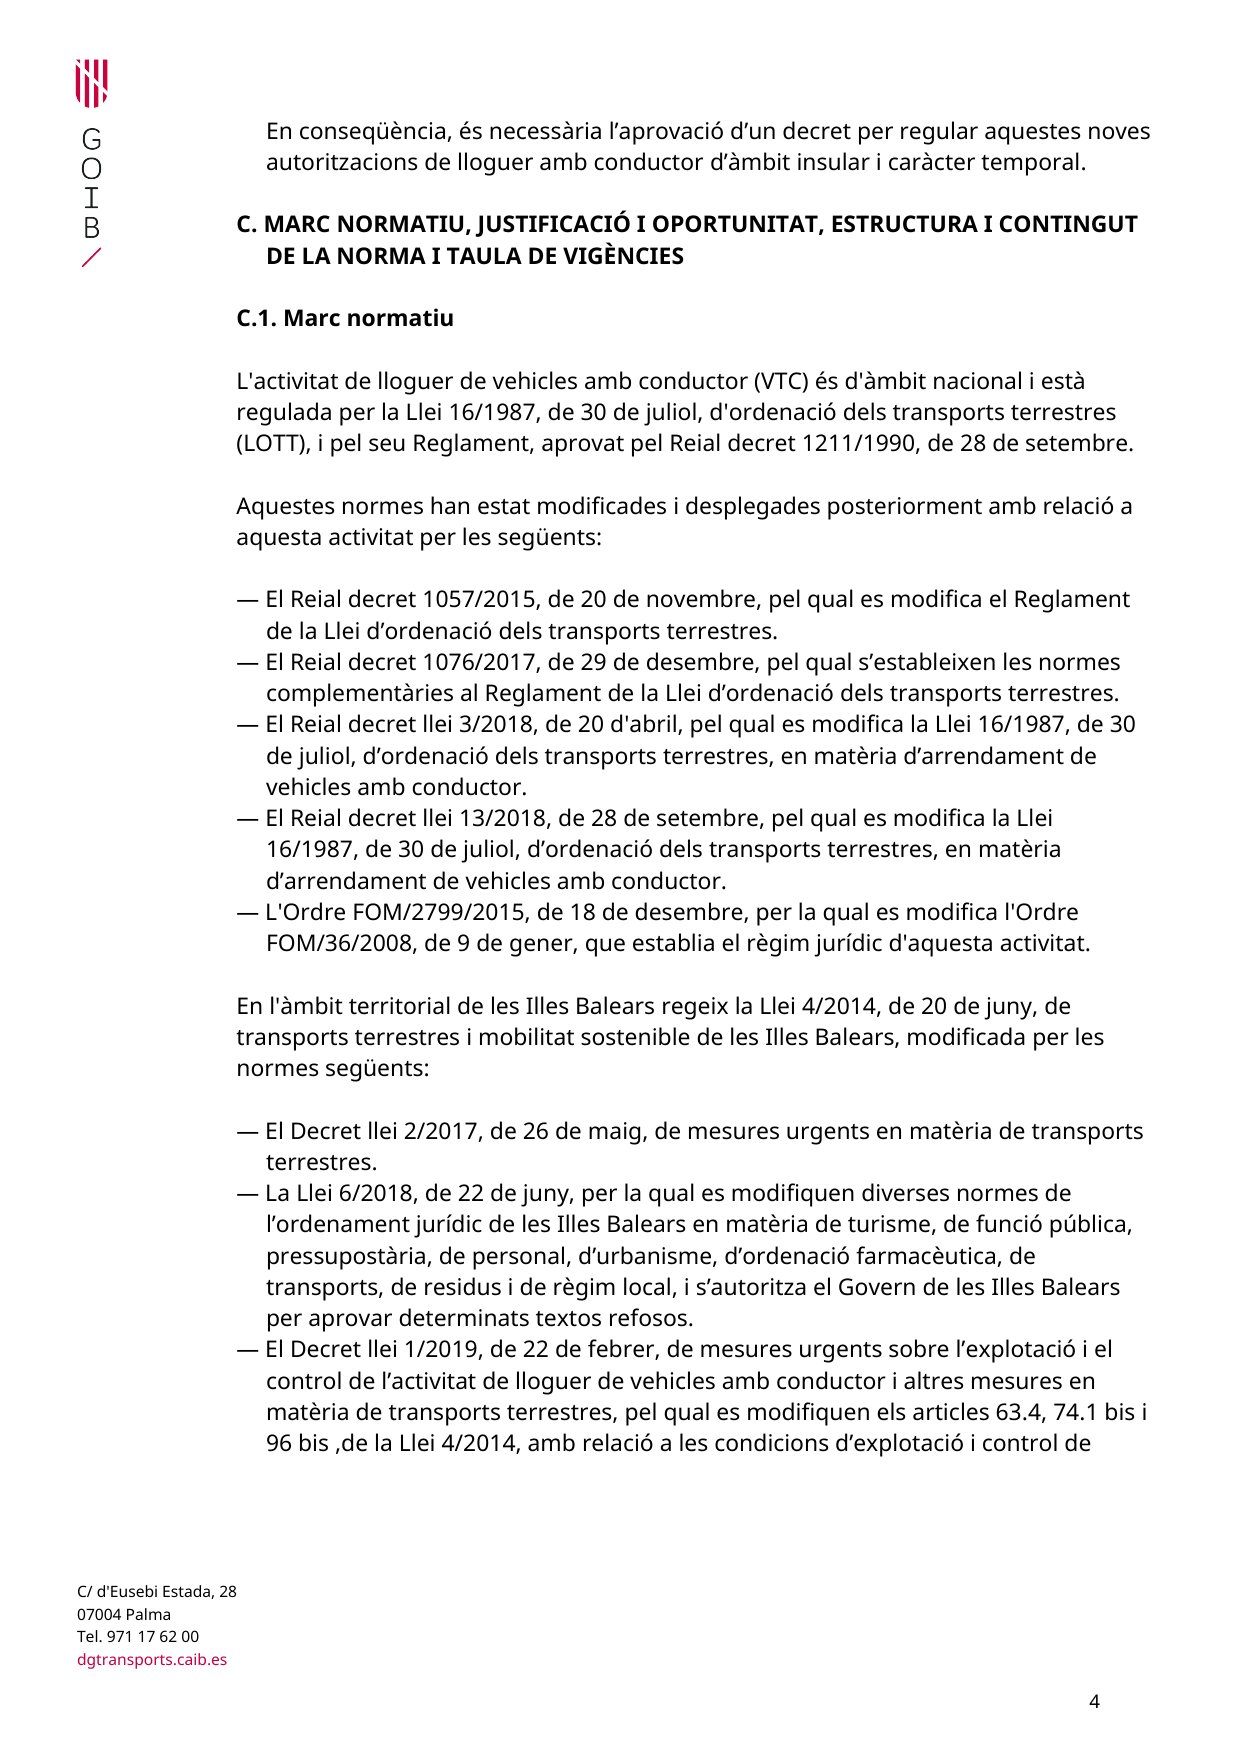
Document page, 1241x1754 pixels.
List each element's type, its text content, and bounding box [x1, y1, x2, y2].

text — El Reial decret 1057/2015, de 20 de novembre, pel qual es modifica el Reglament de la Llei d’ordenació dels transports terrestres. [236, 583, 1152, 646]
text — El Reial decret llei 13/2018, de 28 de setembre, pel qual es modifica la Llei 16/1987, de 30 de juliol, d’ordenació dels transports terrestres, en matèria d’arrendament de vehicles amb conductor. [236, 802, 1152, 896]
text C. MARC NORMATIU, JUSTIFICACIÓ I OPORTUNITAT, ESTRUCTURA I CONTINGUT DE LA NORMA I TAULA DE VIGÈNCIES [236, 208, 1152, 271]
text En l'àmbit territorial de les Illes Balears regeix la Llei 4/2014, de 20 de juny, de transports terrestres i mobilitat sostenible de les Illes Balears, modificada per les normes següents: [236, 990, 1152, 1083]
text — L'Ordre FOM/2799/2015, de 18 de desembre, per la qual es modifica l'Ordre FOM/36/2008, de 9 de gener, que establia el règim jurídic d'aquesta activitat. [236, 896, 1152, 958]
text — La Llei 6/2018, de 22 de juny, per la qual es modifiquen diverses normes de l’ordenament jurídic de les Illes Balears en matèria de turisme, de funció pública, pressupostària, de personal, d’urbanisme, d’ordenació farmacèutica, de transports, de residus i de règim local, i s’autoritza el Govern de les Illes Balears per aprovar determinats textos refosos. [236, 1177, 1152, 1333]
text — El Reial decret 1076/2017, de 29 de desembre, pel qual s’estableixen les normes complementàries al Reglament de la Llei d’ordenació dels transports terrestres. [236, 646, 1152, 708]
text — El Reial decret llei 3/2018, de 20 d'abril, pel qual es modifica la Llei 16/1987, de 30 de juliol, d’ordenació dels transports terrestres, en matèria d’arrendament de vehicles amb conductor. [236, 708, 1152, 802]
text ― El Decret llei 1/2019, de 22 de febrer, de mesures urgents sobre l’explotació i el control de l’activitat de lloguer de vehicles amb conductor i altres mesures en matèria de transports terrestres, pel qual es modifiquen els articles 63.4, 74.1 bis i 96 bis ,de la Llei 4/2014, amb relació a les condicions d’explotació i control de [236, 1333, 1152, 1458]
text En conseqüència, és necessària l’aprovació d’un decret per regular aquestes noves autoritzacions de lloguer amb conductor d’àmbit insular i caràcter temporal. [266, 115, 1152, 177]
text Aquestes normes han estat modificades i desplegades posteriorment amb relació a aquesta activitat per les següents: [236, 490, 1152, 552]
text L'activitat de lloguer de vehicles amb conductor (VTC) és d'àmbit nacional i està regulada per la Llei 16/1987, de 30 de juliol, d'ordenació dels transports terrestres (LOTT), i pel seu Reglament, aprovat pel Reial decret 1211/1990, de 28 de setembre. [236, 365, 1152, 458]
text — El Decret llei 2/2017, de 26 de maig, de mesures urgents en matèria de transports terrestres. [236, 1115, 1152, 1177]
picture [47, 36, 136, 298]
text C.1. Marc normatiu [236, 302, 1152, 333]
